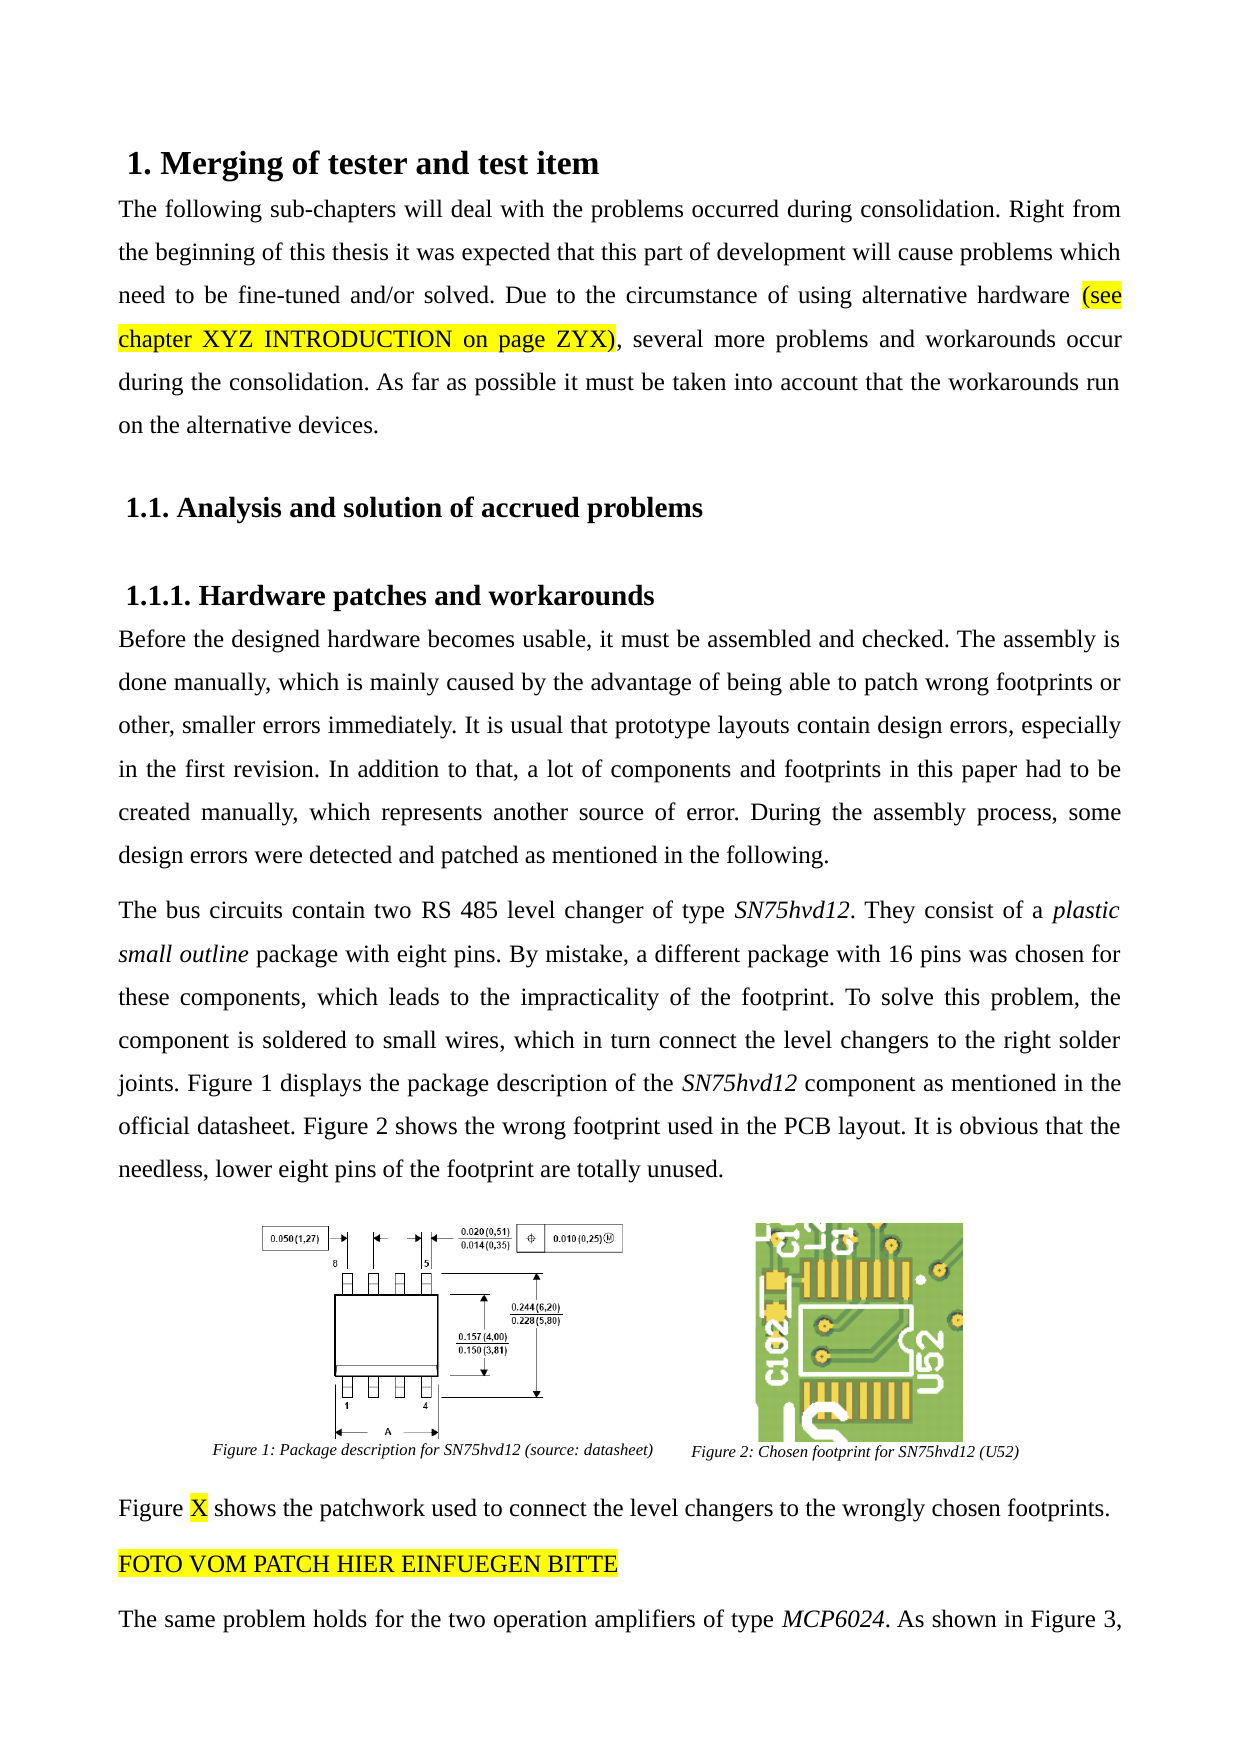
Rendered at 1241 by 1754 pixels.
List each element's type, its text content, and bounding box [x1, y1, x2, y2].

picture [260, 1222, 625, 1440]
subtitle Hardware patches and workarounds [118, 578, 1122, 612]
text Figure 1: Package description for SN75hvd12 (source: datasheet) [212, 1222, 672, 1459]
text Figure 2: Chosen footprint for SN75hvd12 (U52) [691, 1224, 1028, 1461]
text FOTO VOM PATCH HIER EINFUEGEN BITTE [118, 1549, 1122, 1577]
text The bus circuits contain two RS 485 level changer of type SN75hvd12. They consist of a plastic small outline package with eight pins. By mistake, a different package with 16 pins was chosen for these components, which leads to the impracticality of the footprint. To solve this problem, the component is soldered to small wires, which in turn connect the level changers to the right solder joints. Figure 1 displays the package description of the SN75hvd12 component as mentioned in the official datasheet. Figure 2 shows the wrong footprint used in the PCB layout. It is obvious that the needless, lower eight pins of the footprint are totally unused. [118, 896, 1122, 1183]
text Figure X shows the patchwork used to connect the level changers to the wrongly chosen footprints. [118, 1493, 1122, 1522]
subtitle Analysis and solution of accrued problems [118, 491, 1122, 524]
text The same problem holds for the two operation amplifiers of type MCP6024. As shown in Figure 3, [118, 1604, 1122, 1633]
text Before the designed hardware becomes usable, it must be assembled and checked. The assembly is done manually, which is mainly caused by the advantage of being able to patch wrong footprints or other, smaller errors immediately. It is usual that prototype layouts contain design errors, especially in the first revision. In addition to that, a lot of components and footprints in this paper had to be created manually, which represents another source of error. During the assembly process, some design errors were detected and patched as mentioned in the following. [118, 624, 1122, 869]
subtitle Merging of tester and test item [118, 143, 1122, 182]
text The following sub-chapters will deal with the problems occurred during consolidation. Right from the beginning of this thesis it was expected that this part of development will cause problems which need to be fine-tuned and/or solved. Due to the circumstance of using alternative hardware (see chapter XYZ INTRODUCTION on page ZYX), several more problems and workarounds occur during the consolidation. As far as possible it must be taken into account that the workarounds run on the alternative devices. [118, 194, 1122, 439]
picture [755, 1223, 963, 1442]
